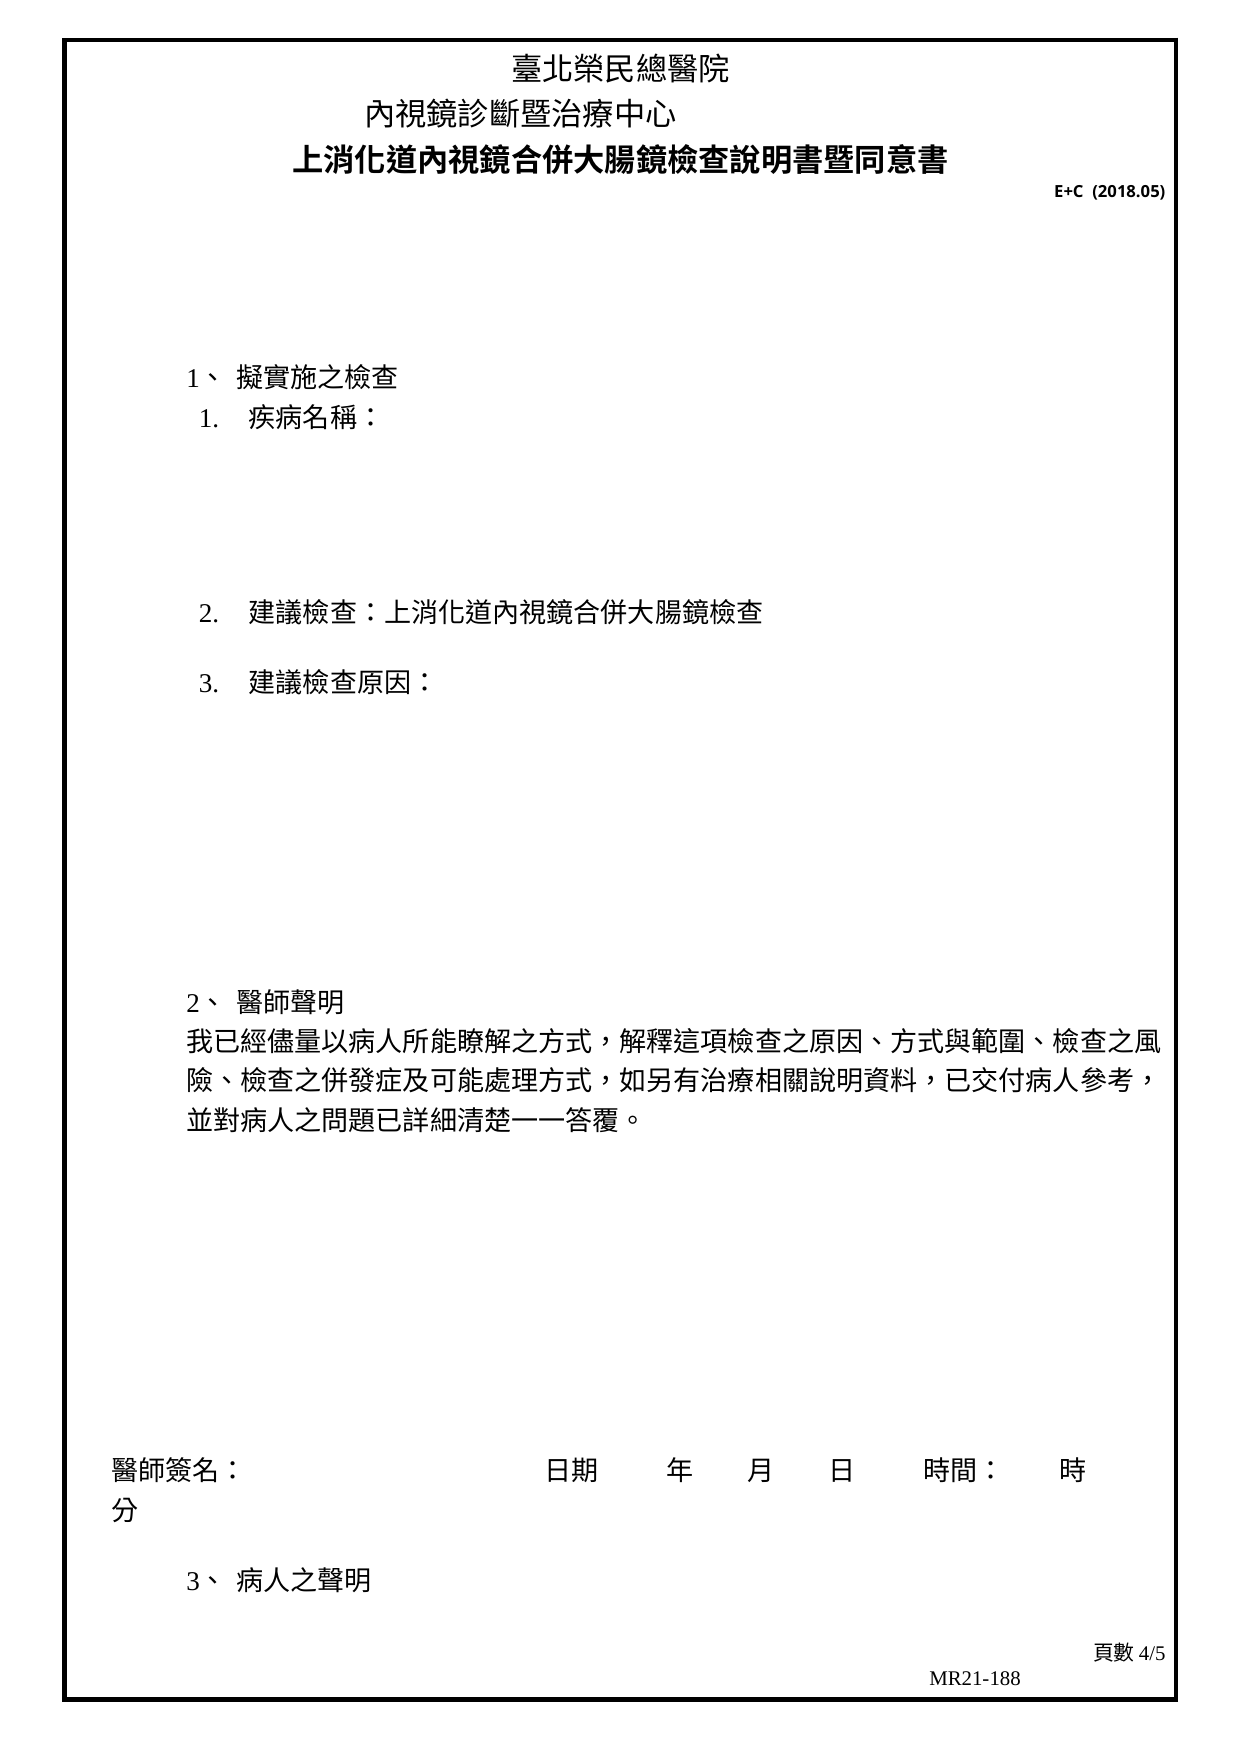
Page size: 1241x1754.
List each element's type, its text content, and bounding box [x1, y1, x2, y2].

list 建議檢查：上消化道內視鏡合併大腸鏡檢查 [198, 591, 1165, 630]
list 建議檢查原因： [198, 661, 1165, 700]
list 醫師聲明 [186, 981, 1165, 1020]
text 我已經儘量以病人所能瞭解之方式，解釋這項檢查之原因、方式與範圍、檢查之風險、檢查之併發症及可能處理方式，如另有治療相關說明資料，已交付病人參考，並對病人之問題已詳細清楚一一答覆。 [186, 1020, 1165, 1138]
list 擬實施之檢查 [186, 356, 1165, 396]
text 醫師簽名： 日期 年 月 日 時間： 時 分 [111, 1449, 1165, 1528]
list 疾病名稱： [198, 396, 1165, 435]
list 病人之聲明 [186, 1559, 1165, 1598]
